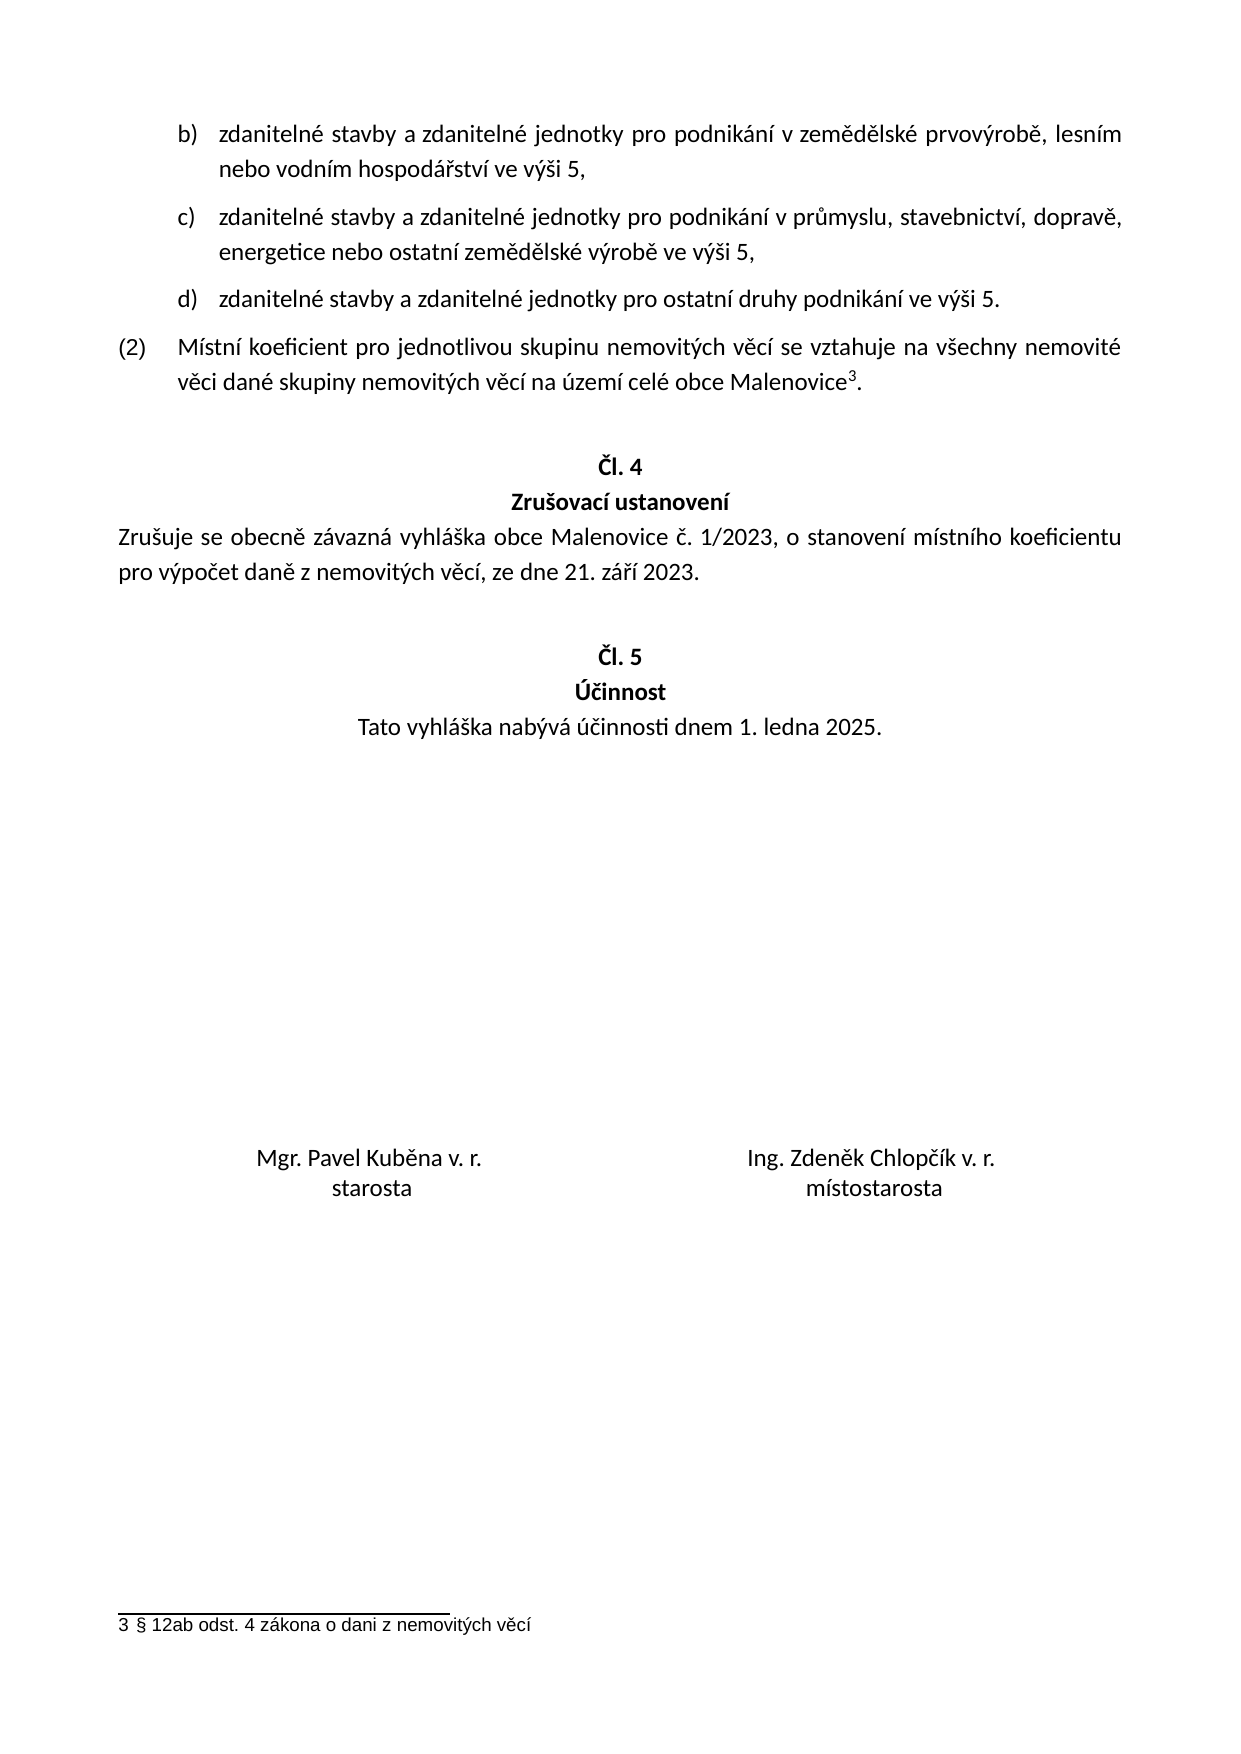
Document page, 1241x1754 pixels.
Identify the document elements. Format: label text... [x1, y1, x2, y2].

subtitle Čl. 5 Účinnost [118, 641, 1122, 706]
text Zrušuje se obecně závazná vyhláška obce Malenovice č. 1/2023, o stanovení místního koeficientu pro výpočet daně z nemovitých věcí, ze dne 21. září 2023. [118, 521, 1122, 586]
list § 12ab odst. 4 zákona o dani z nemovitých věcí [118, 1614, 1122, 1635]
table_cell [118, 1209, 620, 1327]
table_header Ing. Zdeněk Chlopčík v. r. místostarosta [620, 1091, 1122, 1209]
list zdanitelné stavby a zdanitelné jednotky pro ostatní druhy podnikání ve výši 5. [177, 283, 1122, 314]
list zdanitelné stavby a zdanitelné jednotky pro podnikání v zemědělské prvovýrobě, lesním nebo vodním hospodářství ve výši 5, [177, 118, 1122, 184]
list Místní koeficient pro jednotlivou skupinu nemovitých věcí se vztahuje na všechny nemovité věci dané skupiny nemovitých věcí na území celé obce Malenovice. [118, 331, 1122, 396]
text Tato vyhláška nabývá účinnosti dnem 1. ledna 2025. [118, 711, 1122, 741]
list zdanitelné stavby a zdanitelné jednotky pro podnikání v průmyslu, stavebnictví, dopravě, energetice nebo ostatní zemědělské výrobě ve výši 5, [177, 201, 1122, 266]
subtitle Čl. 4 Zrušovací ustanovení [118, 451, 1122, 516]
table_header Mgr. Pavel Kuběna v. r. starosta [118, 1091, 620, 1209]
table_cell [620, 1209, 1122, 1327]
